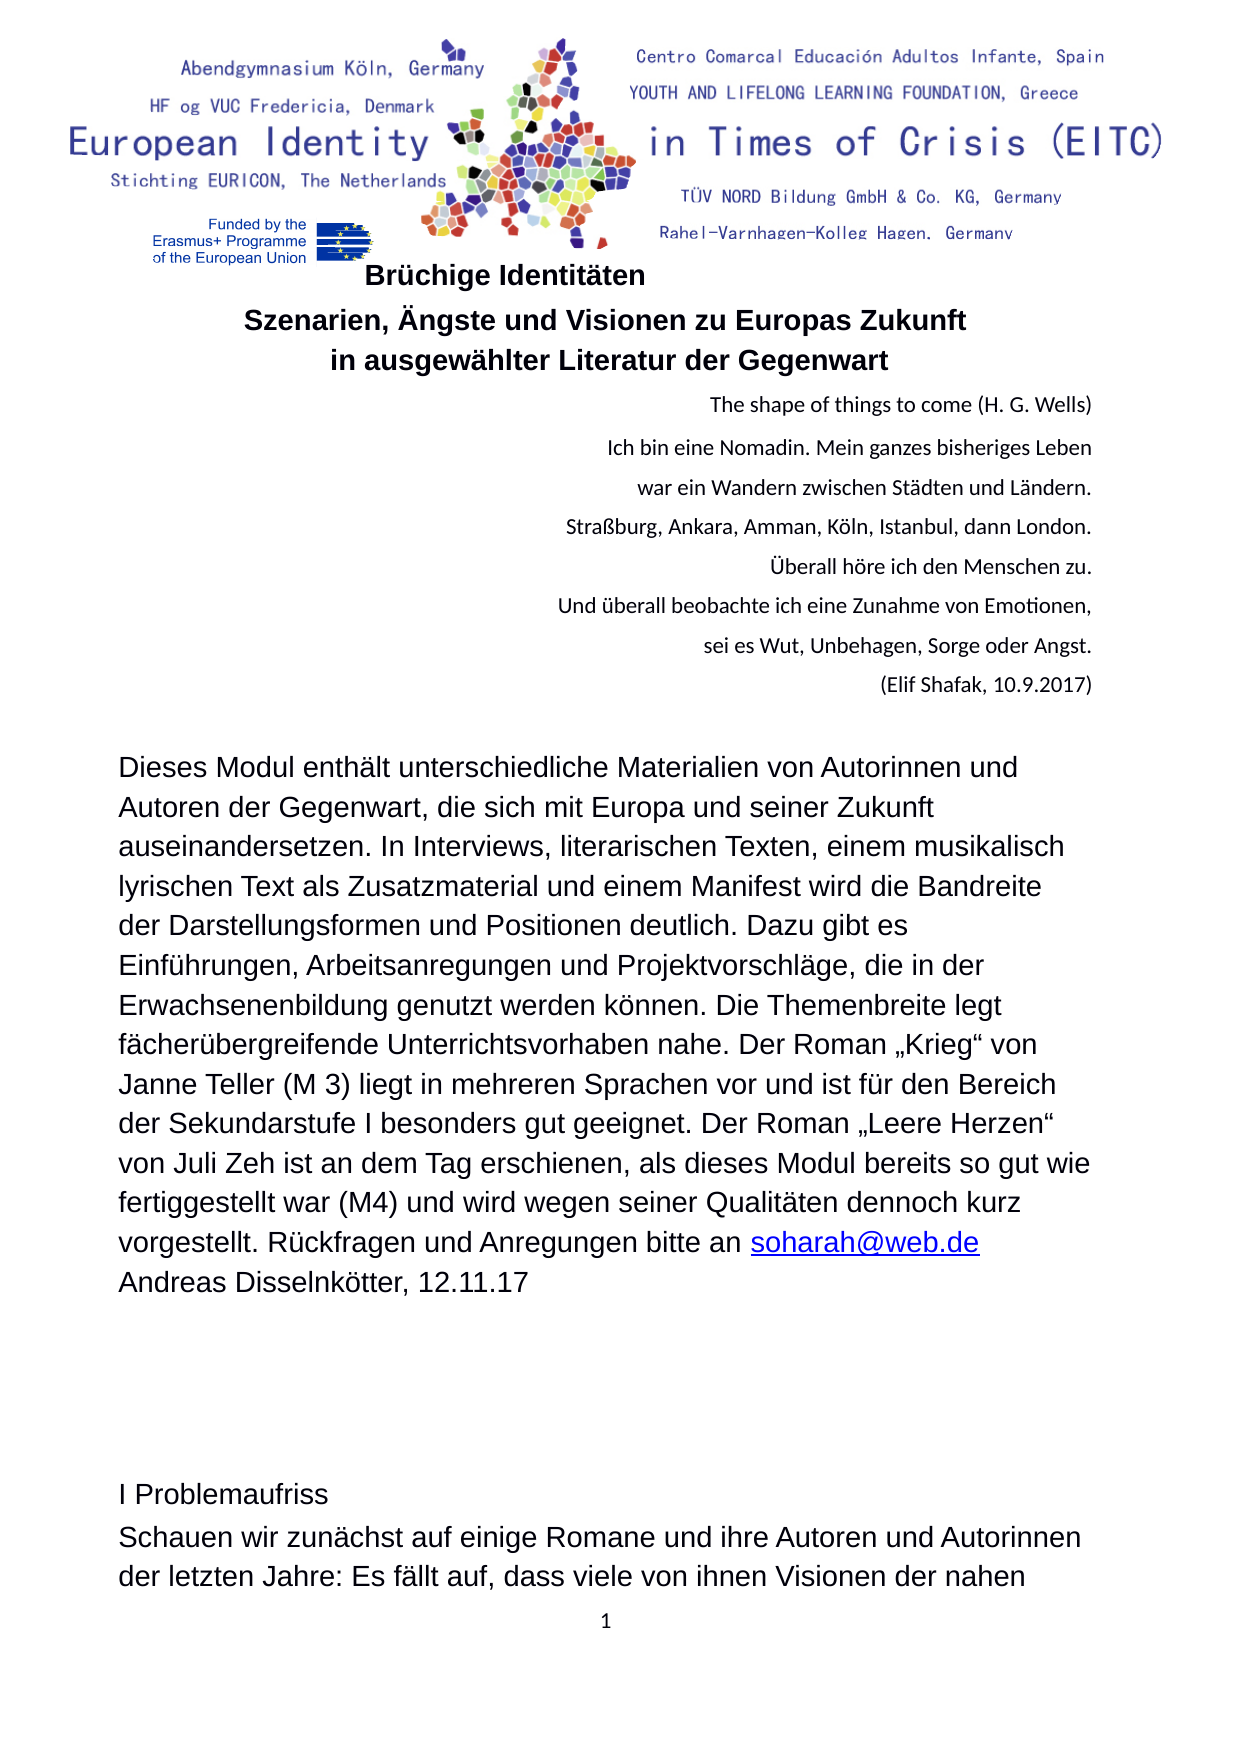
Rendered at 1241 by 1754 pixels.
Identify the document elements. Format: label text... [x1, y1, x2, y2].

text Brüchige Identitäten [118, 159, 1092, 292]
text I Problemaufriss [118, 1471, 1092, 1511]
text Dieses Modul enthält unterschiedliche Materialien von Autorinnen und Autoren der Gegenwart, die sich mit Europa und seiner Zukunft auseinandersetzen. In Interviews, literarischen Texten, einem musikalisch lyrischen Text als Zusatzmaterial und einem Manifest wird die Bandreite der Darstellungsformen und Positionen deutlich. Dazu gibt es Einführungen, Arbeitsanregungen und Projektvorschläge, die in der Erwachsenenbildung genutzt werden können. Die Themenbreite legt fächerübergreifende Unterrichtsvorhaben nahe. Der Roman „Krieg“ von Janne Teller (M 3) liegt in mehreren Sprachen vor und ist für den Bereich der Sekundarstufe I besonders gut geeignet. Der Roman „Leere Herzen“ von Juli Zeh ist an dem Tag erschienen, als dieses Modul bereits so gut wie fertiggestellt war (M4) und wird wegen seiner Qualitäten dennoch kurz vorgestellt. Rückfragen und Anregungen bitte an soharah@web.de Andreas Disselnkötter, 12.11.17 [118, 744, 1092, 1298]
text Ich bin eine Nomadin. Mein ganzes bisheriges Leben war ein Wandern zwischen Städten und Ländern. Straßburg, Ankara, Amman, Köln, Istanbul, dann London. Überall höre ich den Menschen zu. Und überall beobachte ich eine Zunahme von Emotionen, sei es Wut, Unbehagen, Sorge oder Angst. (Elif Shafak, 10.9.2017) [118, 421, 1092, 698]
text Szenarien, Ängste und Visionen zu Europas Zukunft in ausgewählter Literatur der Gegenwart [118, 297, 1092, 376]
text [118, 156, 479, 170]
text Schauen wir zunächst auf einige Romane und ihre Autoren und Autorinnen der letzten Jahre: Es fällt auf, dass viele von ihnen Visionen der nahen [118, 1513, 1092, 1593]
text The shape of things to come (H. G. Wells) [118, 379, 1092, 418]
